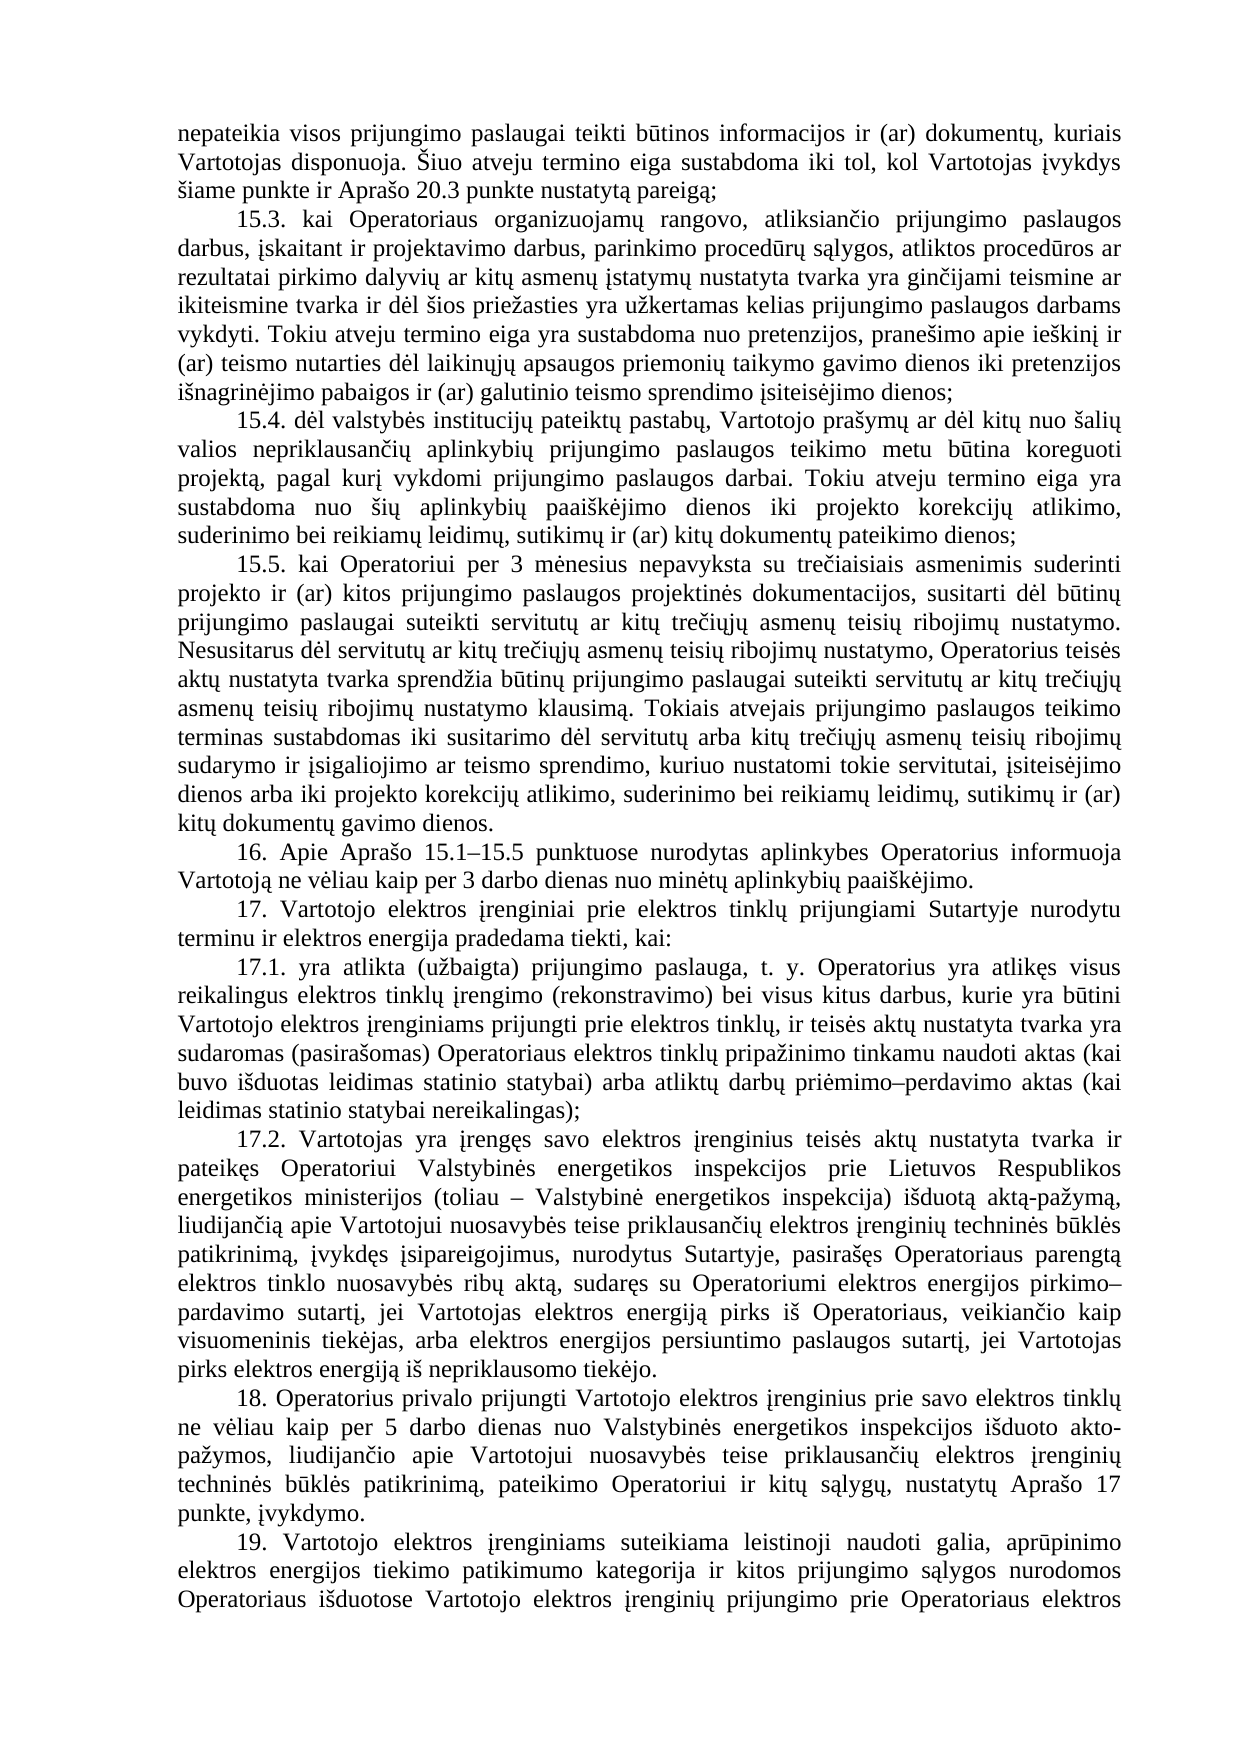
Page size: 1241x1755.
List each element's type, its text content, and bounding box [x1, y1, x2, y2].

text 19. Vartotojo elektros įrenginiams suteikiama leistinoji naudoti galia, aprūpinimo elektros energijos tiekimo patikimumo kategorija ir kitos prijungimo sąlygos nurodomos Operatoriaus išduotose Vartotojo elektros įrenginių prijungimo prie Operatoriaus elektros [177, 1527, 1122, 1613]
text nepateikia visos prijungimo paslaugai teikti būtinos informacijos ir (ar) dokumentų, kuriais Vartotojas disponuoja. Šiuo atveju termino eiga sustabdoma iki tol, kol Vartotojas įvykdys šiame punkte ir Aprašo 20.3 punkte nustatytą pareigą; [177, 118, 1122, 204]
text 15.3. kai Operatoriaus organizuojamų rangovo, atliksiančio prijungimo paslaugos darbus, įskaitant ir projektavimo darbus, parinkimo procedūrų sąlygos, atliktos procedūros ar rezultatai pirkimo dalyvių ar kitų asmenų įstatymų nustatyta tvarka yra ginčijami teismine ar ikiteismine tvarka ir dėl šios priežasties yra užkertamas kelias prijungimo paslaugos darbams vykdyti. Tokiu atveju termino eiga yra sustabdoma nuo pretenzijos, pranešimo apie ieškinį ir (ar) teismo nutarties dėl laikinųjų apsaugos priemonių taikymo gavimo dienos iki pretenzijos išnagrinėjimo pabaigos ir (ar) galutinio teismo sprendimo įsiteisėjimo dienos; [177, 204, 1122, 406]
text 16. Apie Aprašo 15.1–15.5 punktuose nurodytas aplinkybes Operatorius informuoja Vartotoją ne vėliau kaip per 3 darbo dienas nuo minėtų aplinkybių paaiškėjimo. [177, 837, 1122, 894]
text 15.4. dėl valstybės institucijų pateiktų pastabų, Vartotojo prašymų ar dėl kitų nuo šalių valios nepriklausančių aplinkybių prijungimo paslaugos teikimo metu būtina koreguoti projektą, pagal kurį vykdomi prijungimo paslaugos darbai. Tokiu atveju termino eiga yra sustabdoma nuo šių aplinkybių paaiškėjimo dienos iki projekto korekcijų atlikimo, suderinimo bei reikiamų leidimų, sutikimų ir (ar) kitų dokumentų pateikimo dienos; [177, 406, 1122, 549]
text 15.5. kai Operatoriui per 3 mėnesius nepavyksta su trečiaisiais asmenimis suderinti projekto ir (ar) kitos prijungimo paslaugos projektinės dokumentacijos, susitarti dėl būtinų prijungimo paslaugai suteikti servitutų ar kitų trečiųjų asmenų teisių ribojimų nustatymo. Nesusitarus dėl servitutų ar kitų trečiųjų asmenų teisių ribojimų nustatymo, Operatorius teisės aktų nustatyta tvarka sprendžia būtinų prijungimo paslaugai suteikti servitutų ar kitų trečiųjų asmenų teisių ribojimų nustatymo klausimą. Tokiais atvejais prijungimo paslaugos teikimo terminas sustabdomas iki susitarimo dėl servitutų arba kitų trečiųjų asmenų teisių ribojimų sudarymo ir įsigaliojimo ar teismo sprendimo, kuriuo nustatomi tokie servitutai, įsiteisėjimo dienos arba iki projekto korekcijų atlikimo, suderinimo bei reikiamų leidimų, sutikimų ir (ar) kitų dokumentų gavimo dienos. [177, 549, 1122, 837]
text 17. Vartotojo elektros įrenginiai prie elektros tinklų prijungiami Sutartyje nurodytu terminu ir elektros energija pradedama tiekti, kai: [177, 894, 1122, 952]
text 17.1. yra atlikta (užbaigta) prijungimo paslauga, t. y. Operatorius yra atlikęs visus reikalingus elektros tinklų įrengimo (rekonstravimo) bei visus kitus darbus, kurie yra būtini Vartotojo elektros įrenginiams prijungti prie elektros tinklų, ir teisės aktų nustatyta tvarka yra sudaromas (pasirašomas) Operatoriaus elektros tinklų pripažinimo tinkamu naudoti aktas (kai buvo išduotas leidimas statinio statybai) arba atliktų darbų priėmimo–perdavimo aktas (kai leidimas statinio statybai nereikalingas); [177, 952, 1122, 1124]
text 18. Operatorius privalo prijungti Vartotojo elektros įrenginius prie savo elektros tinklų ne vėliau kaip per 5 darbo dienas nuo Valstybinės energetikos inspekcijos išduoto akto-pažymos, liudijančio apie Vartotojui nuosavybės teise priklausančių elektros įrenginių techninės būklės patikrinimą, pateikimo Operatoriui ir kitų sąlygų, nustatytų Aprašo 17 punkte, įvykdymo. [177, 1383, 1122, 1527]
text 17.2. Vartotojas yra įrengęs savo elektros įrenginius teisės aktų nustatyta tvarka ir pateikęs Operatoriui Valstybinės energetikos inspekcijos prie Lietuvos Respublikos energetikos ministerijos (toliau – Valstybinė energetikos inspekcija) išduotą aktą-pažymą, liudijančią apie Vartotojui nuosavybės teise priklausančių elektros įrenginių techninės būklės patikrinimą, įvykdęs įsipareigojimus, nurodytus Sutartyje, pasirašęs Operatoriaus parengtą elektros tinklo nuosavybės ribų aktą, sudaręs su Operatoriumi elektros energijos pirkimo–pardavimo sutartį, jei Vartotojas elektros energiją pirks iš Operatoriaus, veikiančio kaip visuomeninis tiekėjas, arba elektros energijos persiuntimo paslaugos sutartį, jei Vartotojas pirks elektros energiją iš nepriklausomo tiekėjo. [177, 1124, 1122, 1383]
